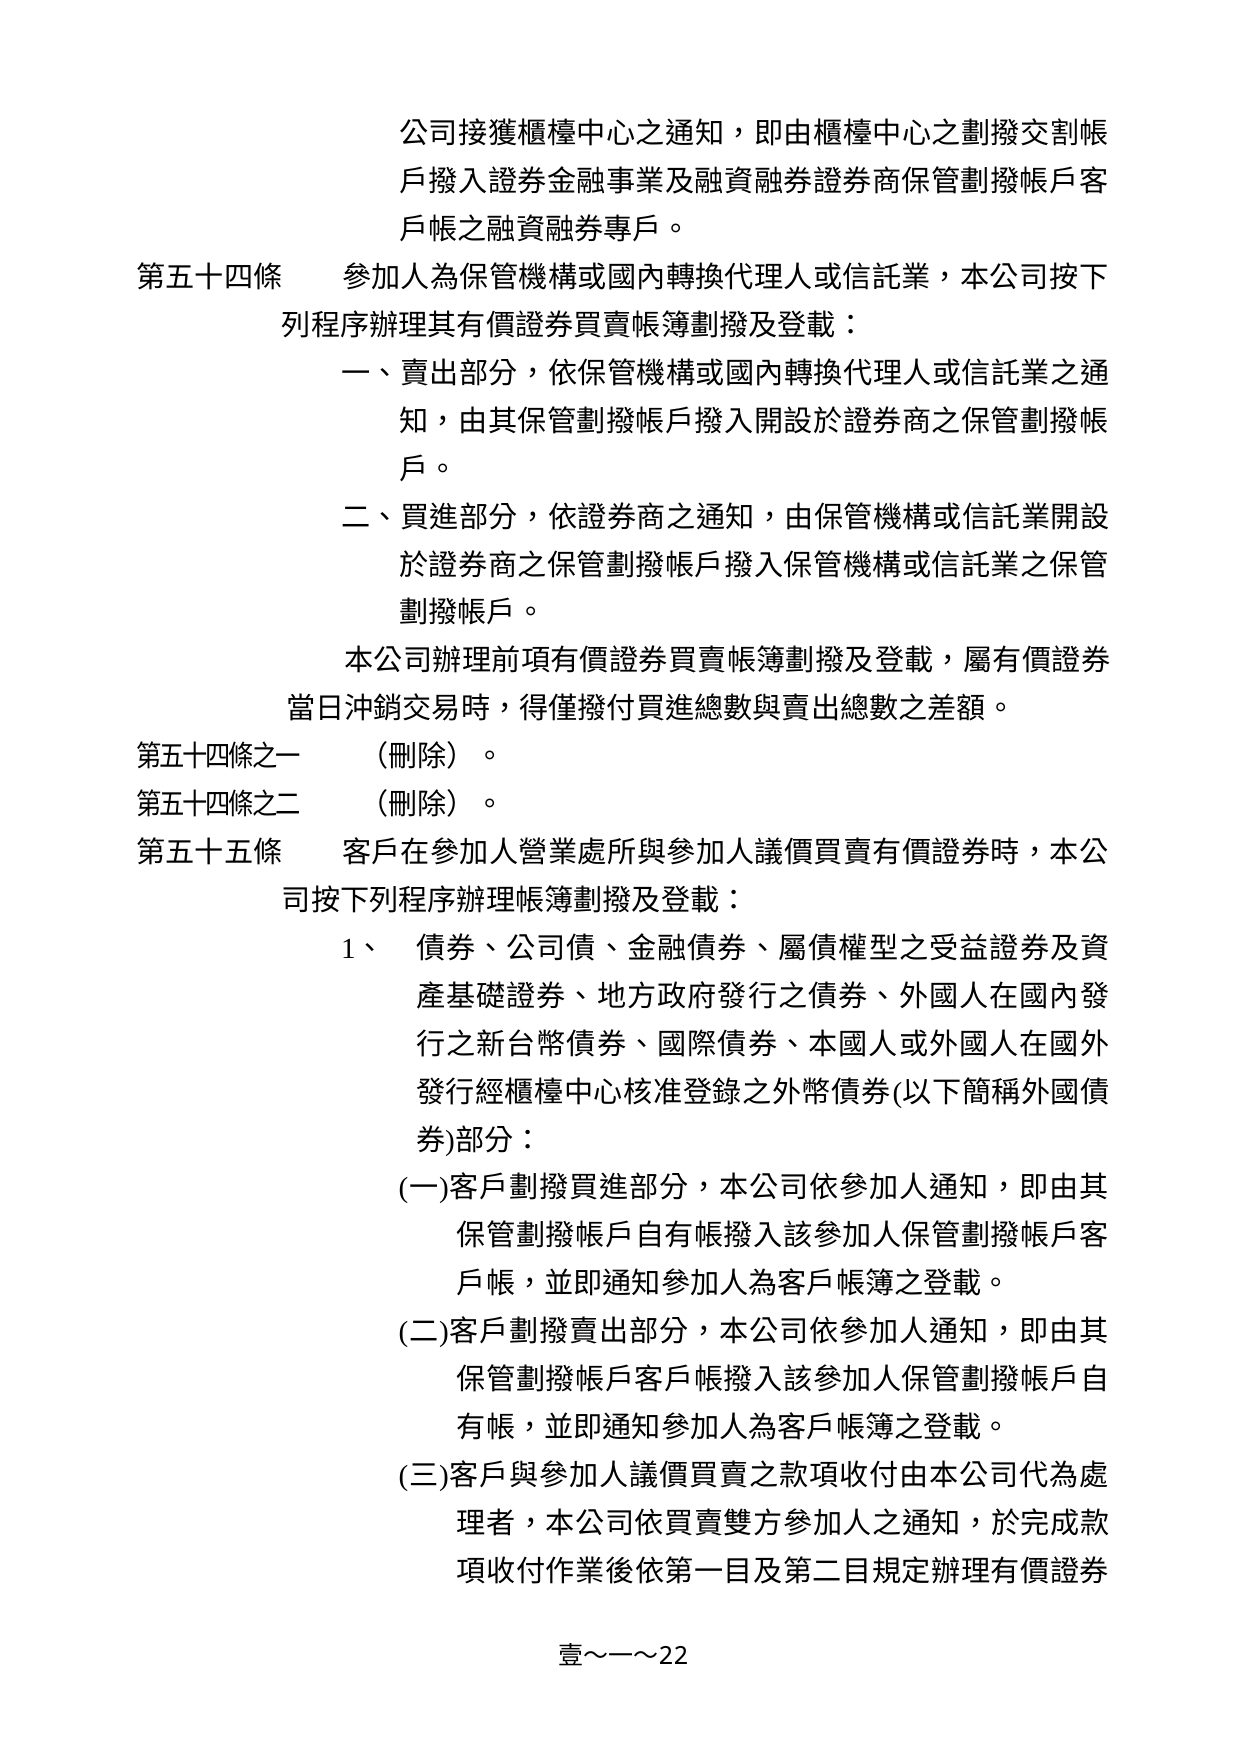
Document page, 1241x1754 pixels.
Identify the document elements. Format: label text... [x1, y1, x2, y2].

text 本公司辦理前項有價證券買賣帳簿劃撥及登載，屬有價證券當日沖銷交易時，得僅撥付買進總數與賣出總數之差額。 [286, 632, 1110, 728]
text (二)客戶劃撥賣出部分，本公司依參加人通知，即由其保管劃撥帳戶客戶帳撥入該參加人保管劃撥帳戶自有帳，並即通知參加人為客戶帳簿之登載。 [398, 1303, 1110, 1447]
text 二、買進部分，依證券商之通知，由保管機構或信託業開設於證券商之保管劃撥帳戶撥入保管機構或信託業之保管劃撥帳戶。 [341, 489, 1110, 632]
text 第五十四條之二 （刪除）。 [136, 776, 1110, 824]
text 第五十四條之一 （刪除）。 [136, 728, 1110, 776]
text 第五十五條 客戶在參加人營業處所與參加人議價買賣有價證券時，本公司按下列程序辦理帳簿劃撥及登載： [136, 824, 1110, 920]
text (一)客戶劃撥買進部分，本公司依參加人通知，即由其保管劃撥帳戶自有帳撥入該參加人保管劃撥帳戶客戶帳，並即通知參加人為客戶帳簿之登載。 [398, 1159, 1110, 1303]
text 第五十四條 參加人為保管機構或國內轉換代理人或信託業，本公司按下列程序辦理其有價證券買賣帳簿劃撥及登載： [136, 249, 1110, 345]
text 一、賣出部分，依保管機構或國內轉換代理人或信託業之通知，由其保管劃撥帳戶撥入開設於證券商之保管劃撥帳戶。 [341, 345, 1110, 489]
text (三)客戶與參加人議價買賣之款項收付由本公司代為處理者，本公司依買賣雙方參加人之通知，於完成款項收付作業後依第一目及第二目規定辦理有價證券 [398, 1447, 1110, 1591]
list 債券、公司債、金融債券、屬債權型之受益證券及資產基礎證券、地方政府發行之債券、外國人在國內發行之新台幣債券、國際債券、本國人或外國人在國外發行經櫃檯中心核准登錄之外幣債券(以下簡稱外國債券)部分： [341, 920, 1110, 1159]
text 公司接獲櫃檯中心之通知，即由櫃檯中心之劃撥交割帳戶撥入證券金融事業及融資融券證券商保管劃撥帳戶客戶帳之融資融券專戶。 [341, 105, 1110, 249]
